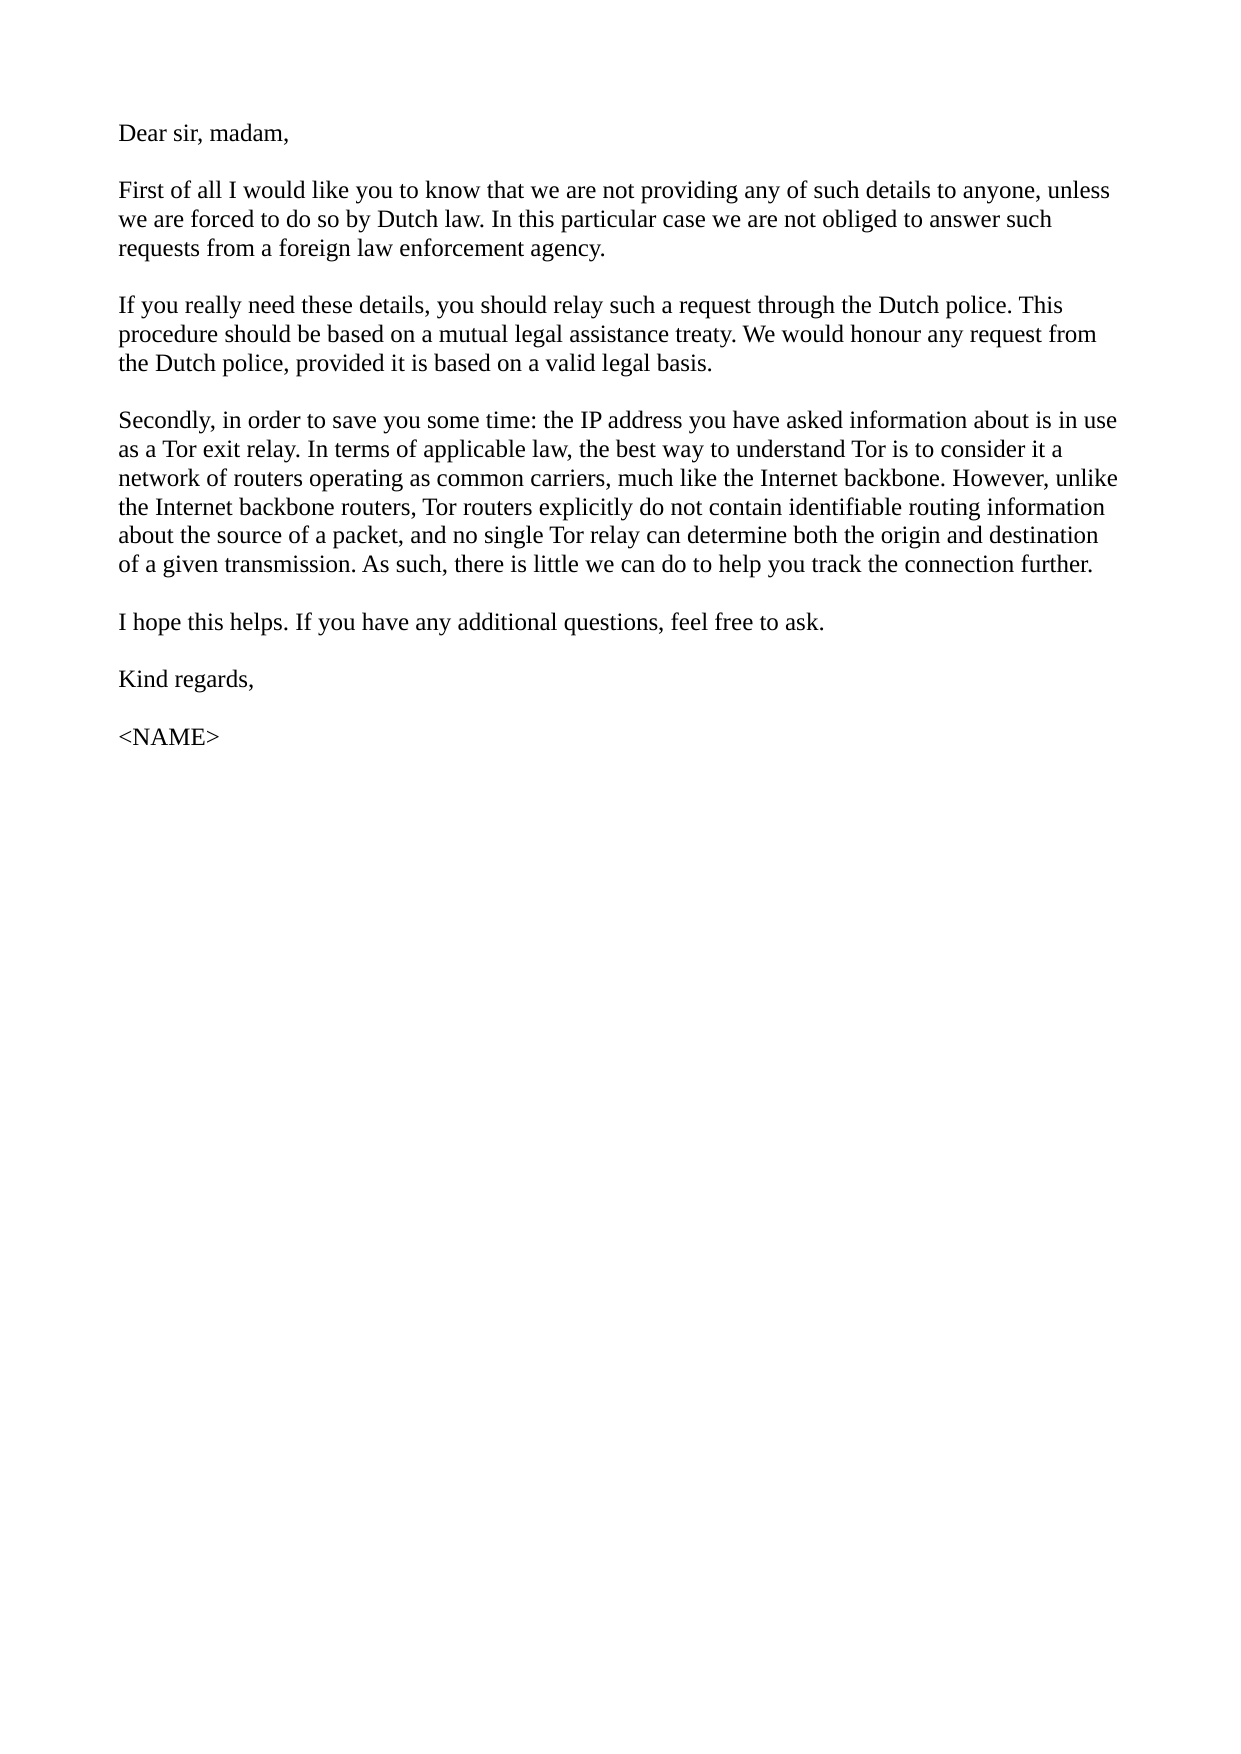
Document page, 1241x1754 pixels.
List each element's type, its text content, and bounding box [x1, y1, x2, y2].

text Dear sir, madam, [118, 118, 1122, 147]
text Kind regards, [118, 664, 1122, 693]
text <NAME> [118, 722, 1122, 751]
text Secondly, in order to save you some time: the IP address you have asked information about is in use as a Tor exit relay. In terms of applicable law, the best way to understand Tor is to consider it a network of routers operating as common carriers, much like the Internet backbone. However, unlike the Internet backbone routers, Tor routers explicitly do not contain identifiable routing information about the source of a packet, and no single Tor relay can determine both the origin and destination of a given transmission. As such, there is little we can do to help you track the connection further. [118, 406, 1122, 578]
text First of all I would like you to know that we are not providing any of such details to anyone, unless we are forced to do so by Dutch law. In this particular case we are not obliged to answer such requests from a foreign law enforcement agency. [118, 176, 1122, 262]
text I hope this helps. If you have any additional questions, feel free to ask. [118, 607, 1122, 636]
text If you really need these details, you should relay such a request through the Dutch police. This procedure should be based on a mutual legal assistance treaty. We would honour any request from the Dutch police, provided it is based on a valid legal basis. [118, 291, 1122, 377]
